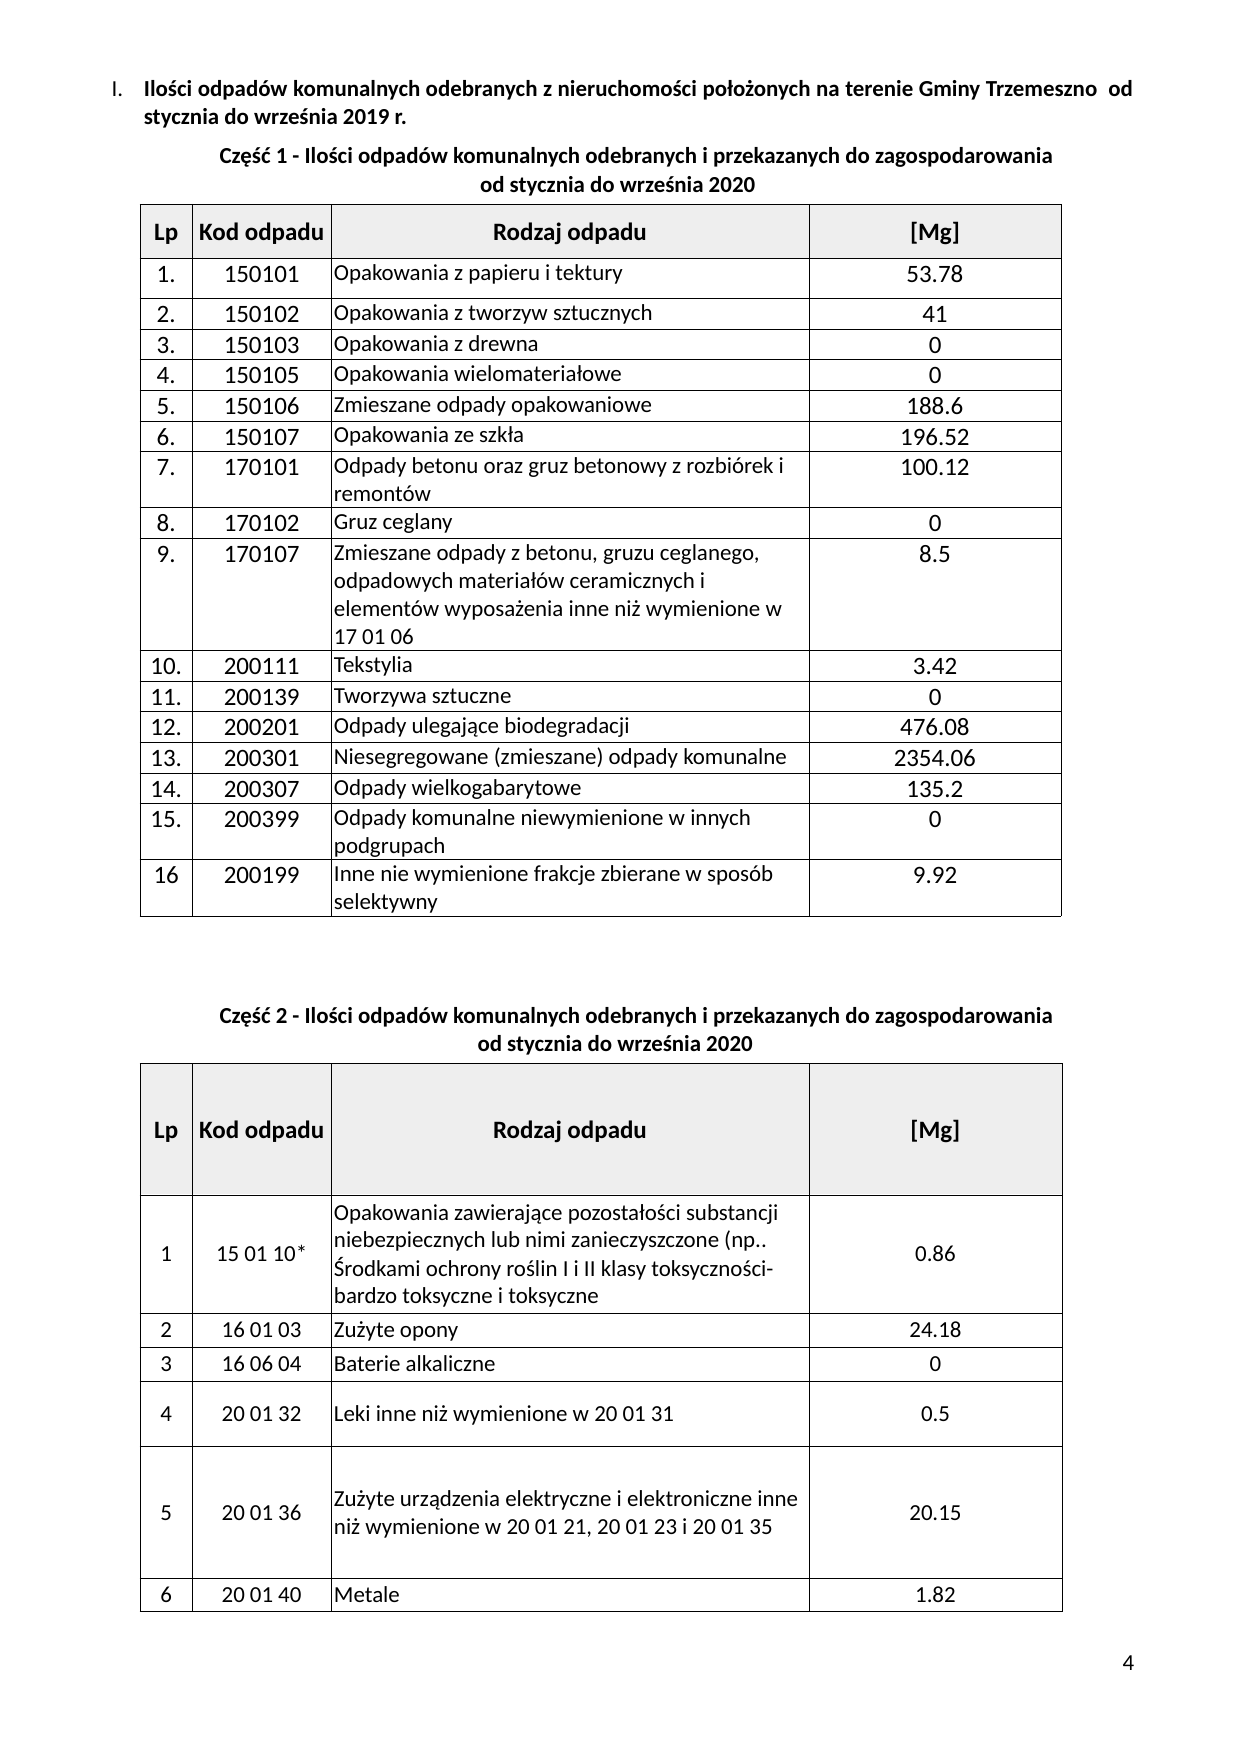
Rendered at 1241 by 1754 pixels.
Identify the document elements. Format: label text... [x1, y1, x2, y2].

table_cell 20 01 36 [193, 1447, 331, 1577]
table_cell 3 [141, 1348, 192, 1381]
table_cell Opakowania z papieru i tektury [332, 259, 809, 298]
table_cell 6 [141, 1579, 192, 1611]
table_cell 0,86 [810, 1196, 1062, 1313]
table_cell 13. [141, 743, 192, 773]
table_cell 200111 [193, 651, 331, 681]
table_cell Zmieszane odpady z betonu, gruzu ceglanego, odpadowych materiałów ceramicznych i elementów wyposażenia inne niż wymienione w 17 01 06 [332, 539, 809, 650]
table_cell 15. [141, 804, 192, 859]
table_cell Odpady ulegające biodegradacji [332, 712, 809, 742]
table_cell 53,78 [810, 259, 1061, 298]
table_cell 16 01 03 [193, 1314, 331, 1347]
table_cell 9. [141, 539, 192, 650]
text Część 1 - Ilości odpadów komunalnych odebranych i przekazanych do zagospodarowania od stycznia do września 2020 [106, 142, 1134, 198]
table_cell Opakowania wielomateriałowe [332, 360, 809, 390]
table_cell Zmieszane odpady opakowaniowe [332, 391, 809, 421]
table_header Lp [141, 1064, 192, 1194]
table_cell 196,52 [810, 422, 1061, 451]
table_cell 20 01 32 [193, 1382, 331, 1446]
table_cell Odpady wielkogabarytowe [332, 774, 809, 803]
table_cell Opakowania ze szkła [332, 422, 809, 451]
table_cell 7. [141, 452, 192, 507]
table_cell 5 [141, 1447, 192, 1577]
table_cell 8. [141, 508, 192, 538]
table_cell 0 [810, 1348, 1062, 1381]
table_cell 10. [141, 651, 192, 681]
table_cell 11. [141, 682, 192, 711]
table_cell 150105 [193, 360, 331, 390]
table_header Rodzaj odpadu [332, 1064, 809, 1194]
table_cell Odpady komunalne niewymienione w innych podgrupach [332, 804, 809, 859]
table_cell 0 [810, 804, 1061, 859]
table_cell 14. [141, 774, 192, 803]
table_header Lp [141, 205, 192, 258]
table_cell 2 [141, 1314, 192, 1347]
table_cell Niesegregowane (zmieszane) odpady komunalne [332, 743, 809, 773]
table_cell 150106 [193, 391, 331, 421]
table_cell 170101 [193, 452, 331, 507]
table_cell Opakowania z drewna [332, 330, 809, 359]
table_cell Opakowania zawierające pozostałości substancji niebezpiecznych lub nimi zanieczyszczone (np.. Środkami ochrony roślin I i II klasy toksyczności- bardzo toksyczne i toksyczne [332, 1196, 809, 1313]
table_cell 150103 [193, 330, 331, 359]
table_cell 20 01 40 [193, 1579, 331, 1611]
table_cell Gruz ceglany [332, 508, 809, 538]
table_header Kod odpadu [193, 205, 331, 258]
table_cell 1. [141, 259, 192, 298]
table_cell Odpady betonu oraz gruz betonowy z rozbiórek i remontów [332, 452, 809, 507]
table_header Kod odpadu [193, 1064, 331, 1194]
table_cell 150107 [193, 422, 331, 451]
table_cell 8,5 [810, 539, 1061, 650]
table_cell Zużyte opony [332, 1314, 809, 1347]
table_cell 200399 [193, 804, 331, 859]
table_cell Leki inne niż wymienione w 20 01 31 [332, 1382, 809, 1446]
table_cell 188,6 [810, 391, 1061, 421]
table_header Rodzaj odpadu [332, 205, 809, 258]
table_cell 170107 [193, 539, 331, 650]
table_header [Mg] [810, 1064, 1062, 1194]
table_cell 0 [810, 330, 1061, 359]
text Część 2 - Ilości odpadów komunalnych odebranych i przekazanych do zagospodarowania od stycznia do września 2020 [106, 1001, 1134, 1057]
table_cell 5. [141, 391, 192, 421]
table_cell Inne nie wymienione frakcje zbierane w sposób selektywny [332, 860, 809, 916]
table_cell 6. [141, 422, 192, 451]
table_cell 0,5 [810, 1382, 1062, 1446]
table_cell 200301 [193, 743, 331, 773]
table_cell Tworzywa sztuczne [332, 682, 809, 711]
table_cell 1 [141, 1196, 192, 1313]
table_cell 4 [141, 1382, 192, 1446]
table_cell 476,08 [810, 712, 1061, 742]
table_cell 2354,06 [810, 743, 1061, 773]
table_cell 20,15 [810, 1447, 1062, 1577]
table_cell 24,18 [810, 1314, 1062, 1347]
list Ilości odpadów komunalnych odebranych z nieruchomości położonych na terenie Gminy Trzemeszno od stycznia do września 2019 r. [106, 74, 1134, 130]
table_cell 135,2 [810, 774, 1061, 803]
table_cell Opakowania z tworzyw sztucznych [332, 299, 809, 329]
table_cell 3. [141, 330, 192, 359]
table_cell 4. [141, 360, 192, 390]
table_cell 15 01 10* [193, 1196, 331, 1313]
table_cell 0 [810, 682, 1061, 711]
table_cell 200139 [193, 682, 331, 711]
table_cell 0 [810, 508, 1061, 538]
table_cell Tekstylia [332, 651, 809, 681]
table_cell 170102 [193, 508, 331, 538]
table_cell 41 [810, 299, 1061, 329]
table_cell 2. [141, 299, 192, 329]
table_cell 1,82 [810, 1579, 1062, 1611]
table_cell 16 06 04 [193, 1348, 331, 1381]
table_cell 150101 [193, 259, 331, 298]
table_cell 12. [141, 712, 192, 742]
table_cell 150102 [193, 299, 331, 329]
table_cell Baterie alkaliczne [332, 1348, 809, 1381]
table_cell 0 [810, 360, 1061, 390]
table_cell 100,12 [810, 452, 1061, 507]
table_cell 200307 [193, 774, 331, 803]
table_cell 200199 [193, 860, 331, 916]
table_cell Metale [332, 1579, 809, 1611]
table_cell 9,92 [810, 860, 1061, 916]
table_cell Zużyte urządzenia elektryczne i elektroniczne inne niż wymienione w 20 01 21, 20 01 23 i 20 01 35 [332, 1447, 809, 1577]
table_cell 3,42 [810, 651, 1061, 681]
table_header [Mg] [810, 205, 1061, 258]
table_cell 200201 [193, 712, 331, 742]
table_cell 16 [141, 860, 192, 916]
